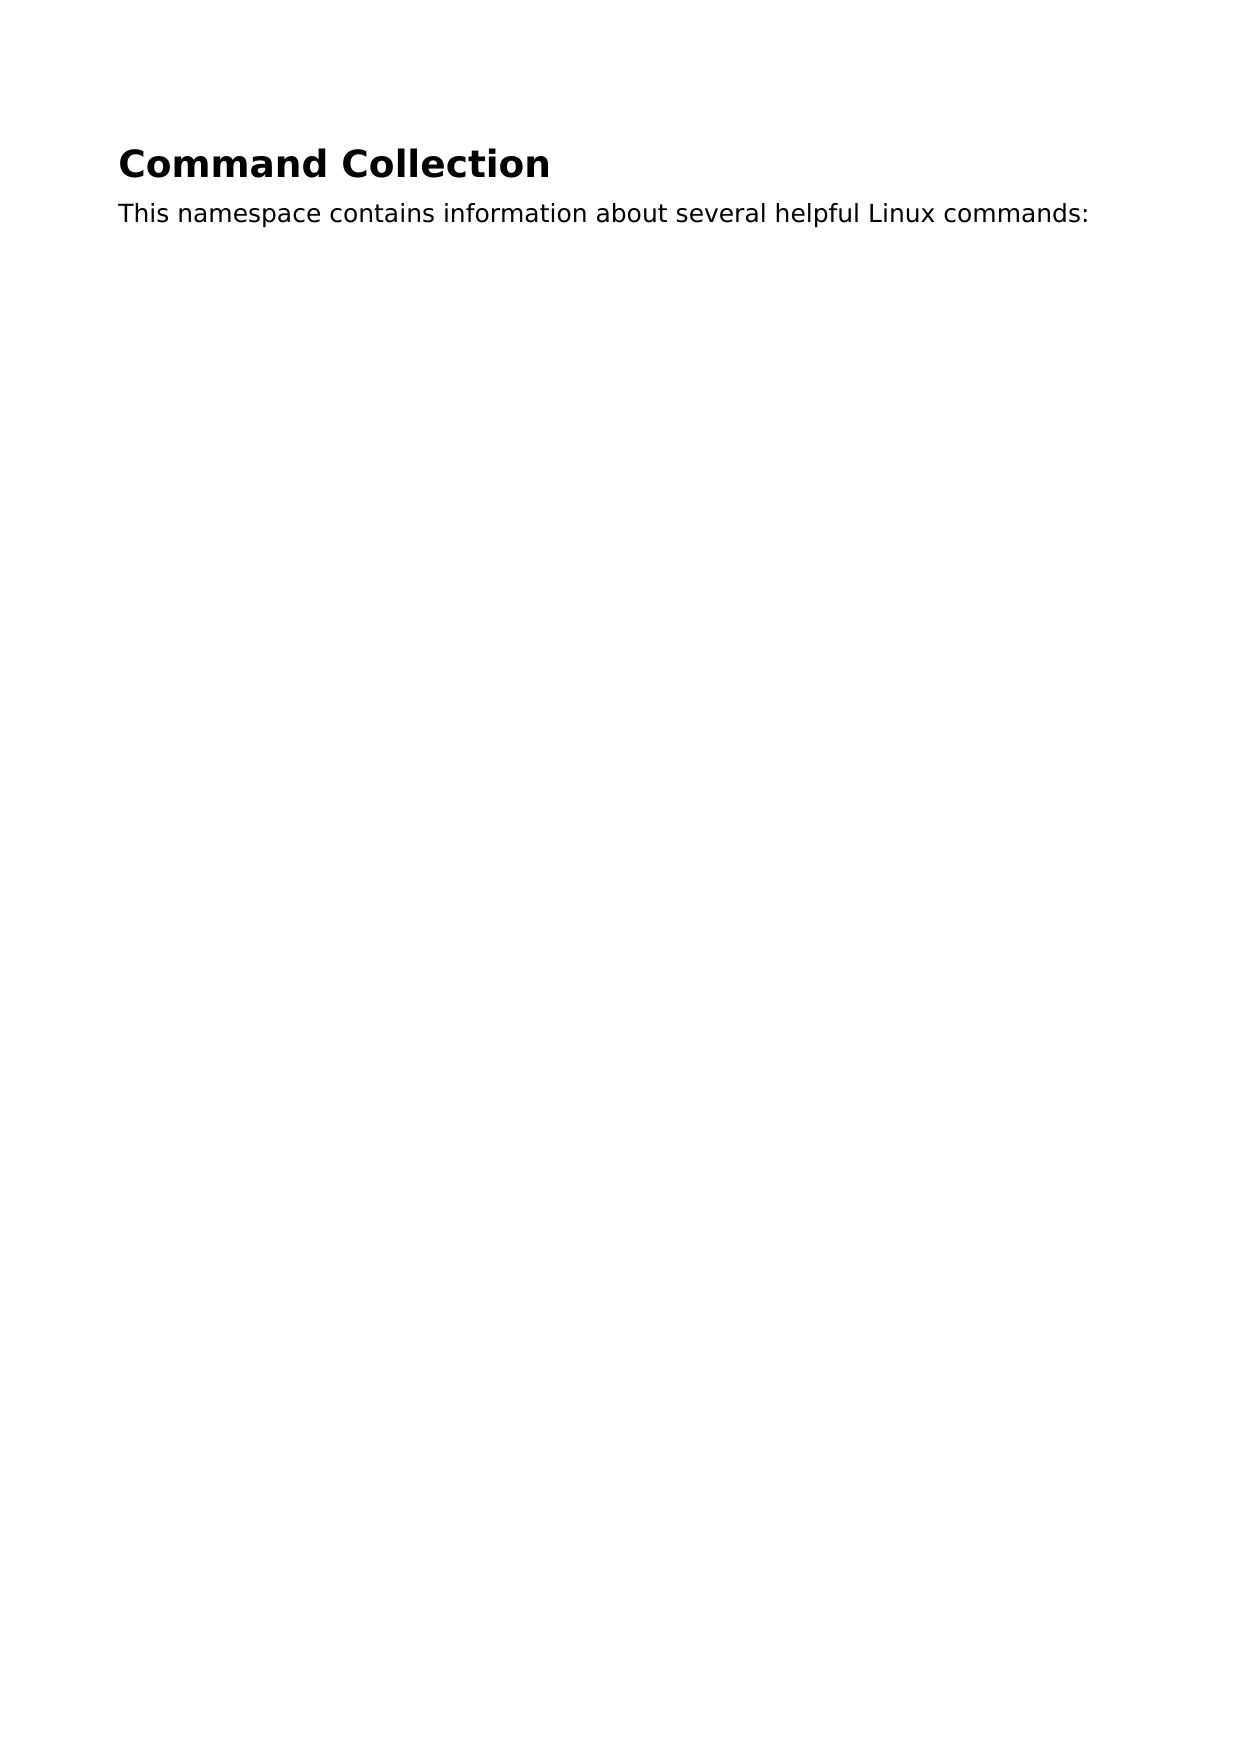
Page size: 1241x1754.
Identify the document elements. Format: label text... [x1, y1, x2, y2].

text This namespace contains information about several helpful Linux commands: [118, 199, 1122, 228]
subtitle Command Collection [118, 143, 1122, 187]
